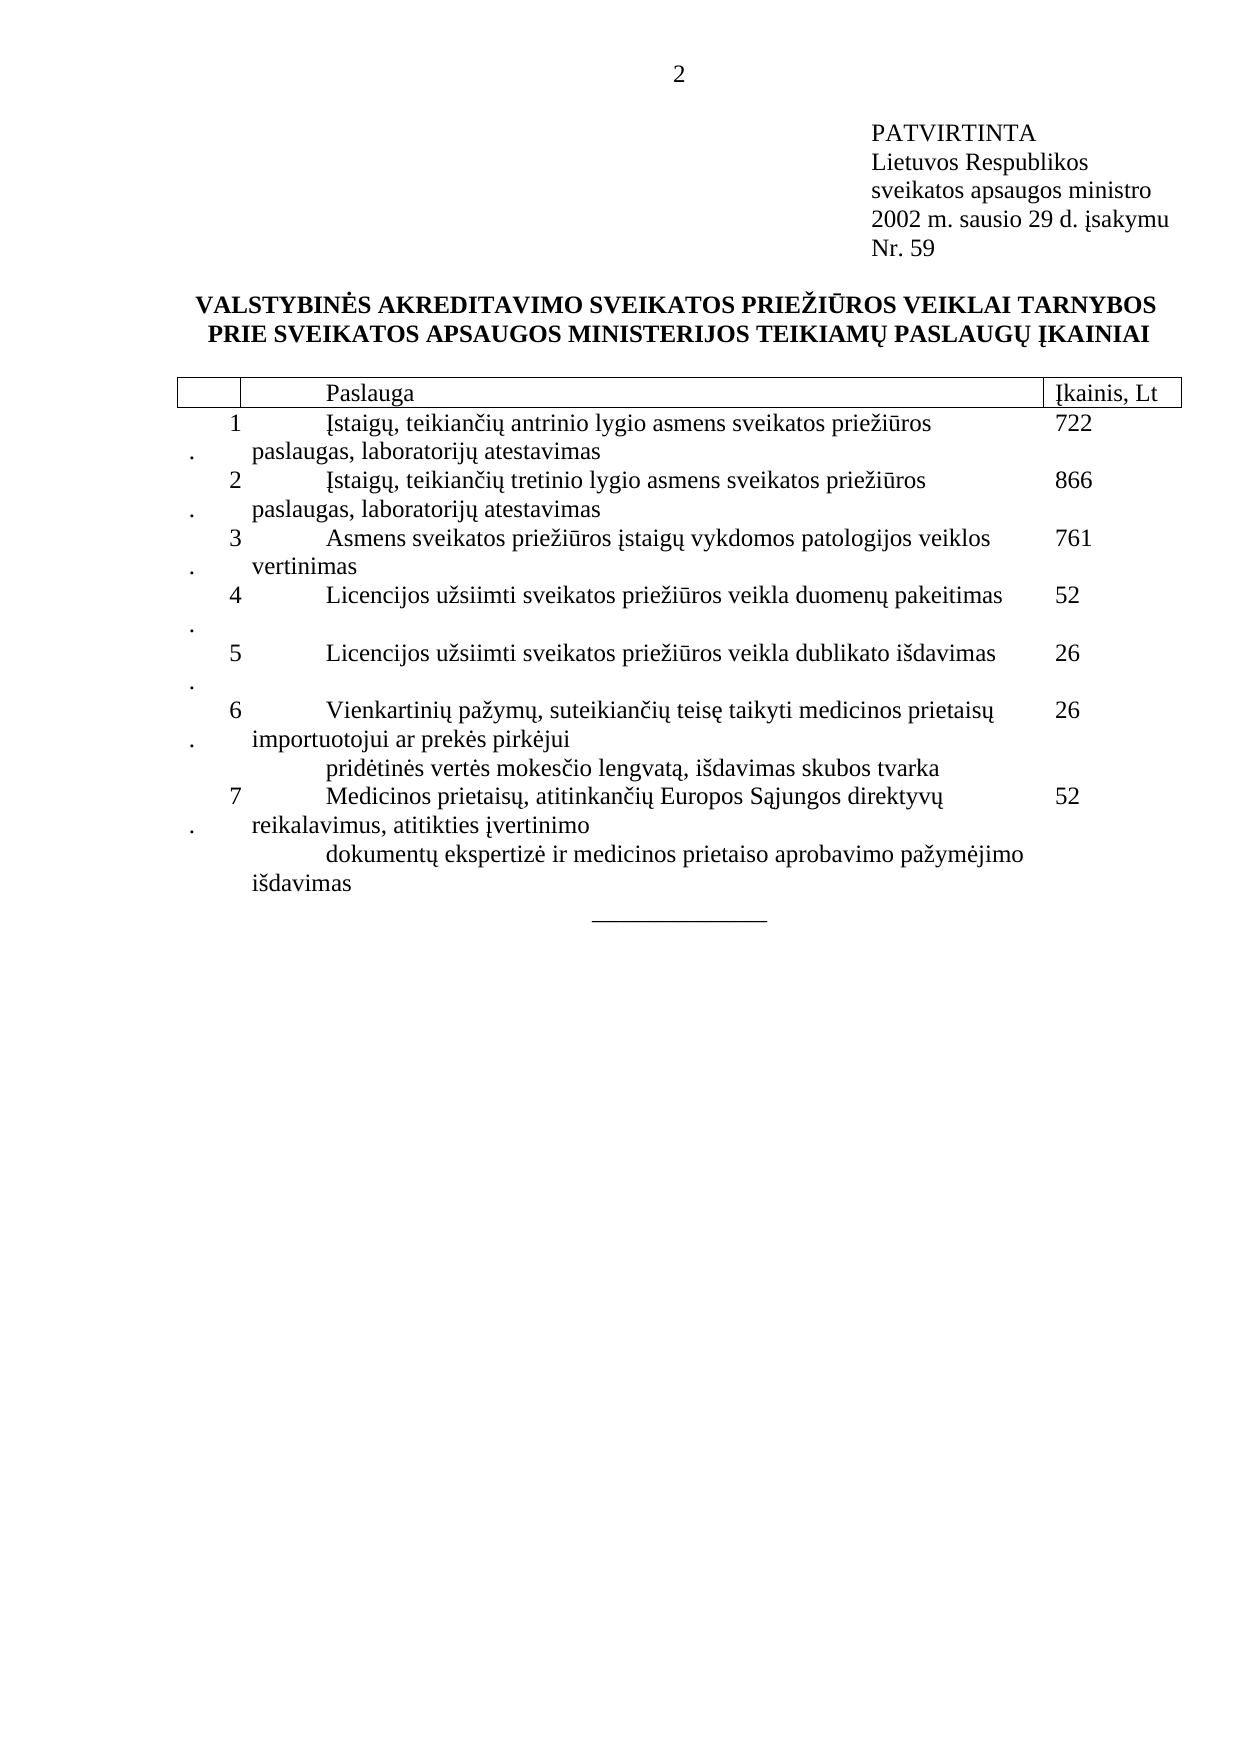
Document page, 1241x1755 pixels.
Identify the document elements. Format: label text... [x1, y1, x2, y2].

text PRIE SVEIKATOS APSAUGOS MINISTERIJOS TEIKIAMŲ PASLAUGŲ ĮKAINIAI [177, 319, 1181, 348]
text ______________ [177, 896, 1181, 925]
table_cell 6. [177, 695, 240, 753]
table_cell 7. [177, 781, 240, 839]
table_cell Licencijos užsiimti sveikatos priežiūros veikla dublikato išdavimas [240, 638, 1043, 695]
table_cell 1. [177, 408, 240, 465]
table_cell 722 [1044, 408, 1181, 465]
table_cell Įstaigų, teikiančių antrinio lygio asmens sveikatos priežiūros paslaugas, laboratorijų atestavimas [240, 408, 1043, 465]
table_cell 761 [1044, 523, 1181, 580]
table_cell [177, 839, 240, 896]
table_cell Vienkartinių pažymų, suteikiančių teisę taikyti medicinos prietaisų importuotojui ar prekės pirkėjui [240, 695, 1043, 753]
table_cell 2. [177, 465, 240, 523]
table_cell Medicinos prietaisų, atitinkančių Europos Sąjungos direktyvų reikalavimus, atitikties įvertinimo [240, 781, 1043, 839]
text PATVIRTINTA [871, 118, 1181, 147]
table_cell [177, 753, 240, 781]
table_cell 26 [1044, 638, 1181, 695]
table_header Paslauga [241, 378, 1043, 407]
table_cell 26 [1044, 695, 1181, 753]
table_cell [1044, 839, 1181, 896]
table_cell dokumentų ekspertizė ir medicinos prietaiso aprobavimo pažymėjimo išdavimas [240, 839, 1043, 896]
table_cell 866 [1044, 465, 1181, 523]
table_cell Asmens sveikatos priežiūros įstaigų vykdomos patologijos veiklos vertinimas [240, 523, 1043, 580]
table_cell Įstaigų, teikiančių tretinio lygio asmens sveikatos priežiūros paslaugas, laboratorijų atestavimas [240, 465, 1043, 523]
table_cell 3. [177, 523, 240, 580]
text sveikatos apsaugos ministro [797, 176, 1181, 204]
table_cell 4. [177, 580, 240, 638]
table_cell 5. [177, 638, 240, 695]
table_cell [1044, 753, 1181, 781]
table_cell Licencijos užsiimti sveikatos priežiūros veikla duomenų pakeitimas [240, 580, 1043, 638]
table_cell pridėtinės vertės mokesčio lengvatą, išdavimas skubos tvarka [240, 753, 1043, 781]
table_cell 52 [1044, 580, 1181, 638]
text VALSTYBINĖS AKREDITAVIMO SVEIKATOS PRIEŽIŪROS VEIKLAI TARNYBOS [177, 291, 1181, 319]
table_header Įkainis, Lt [1044, 378, 1181, 407]
table_header [178, 378, 240, 407]
text Lietuvos Respublikos [797, 147, 1181, 176]
table_cell 52 [1044, 781, 1181, 839]
text 2002 m. sausio 29 d. įsakymu Nr. 59 [871, 204, 1181, 262]
